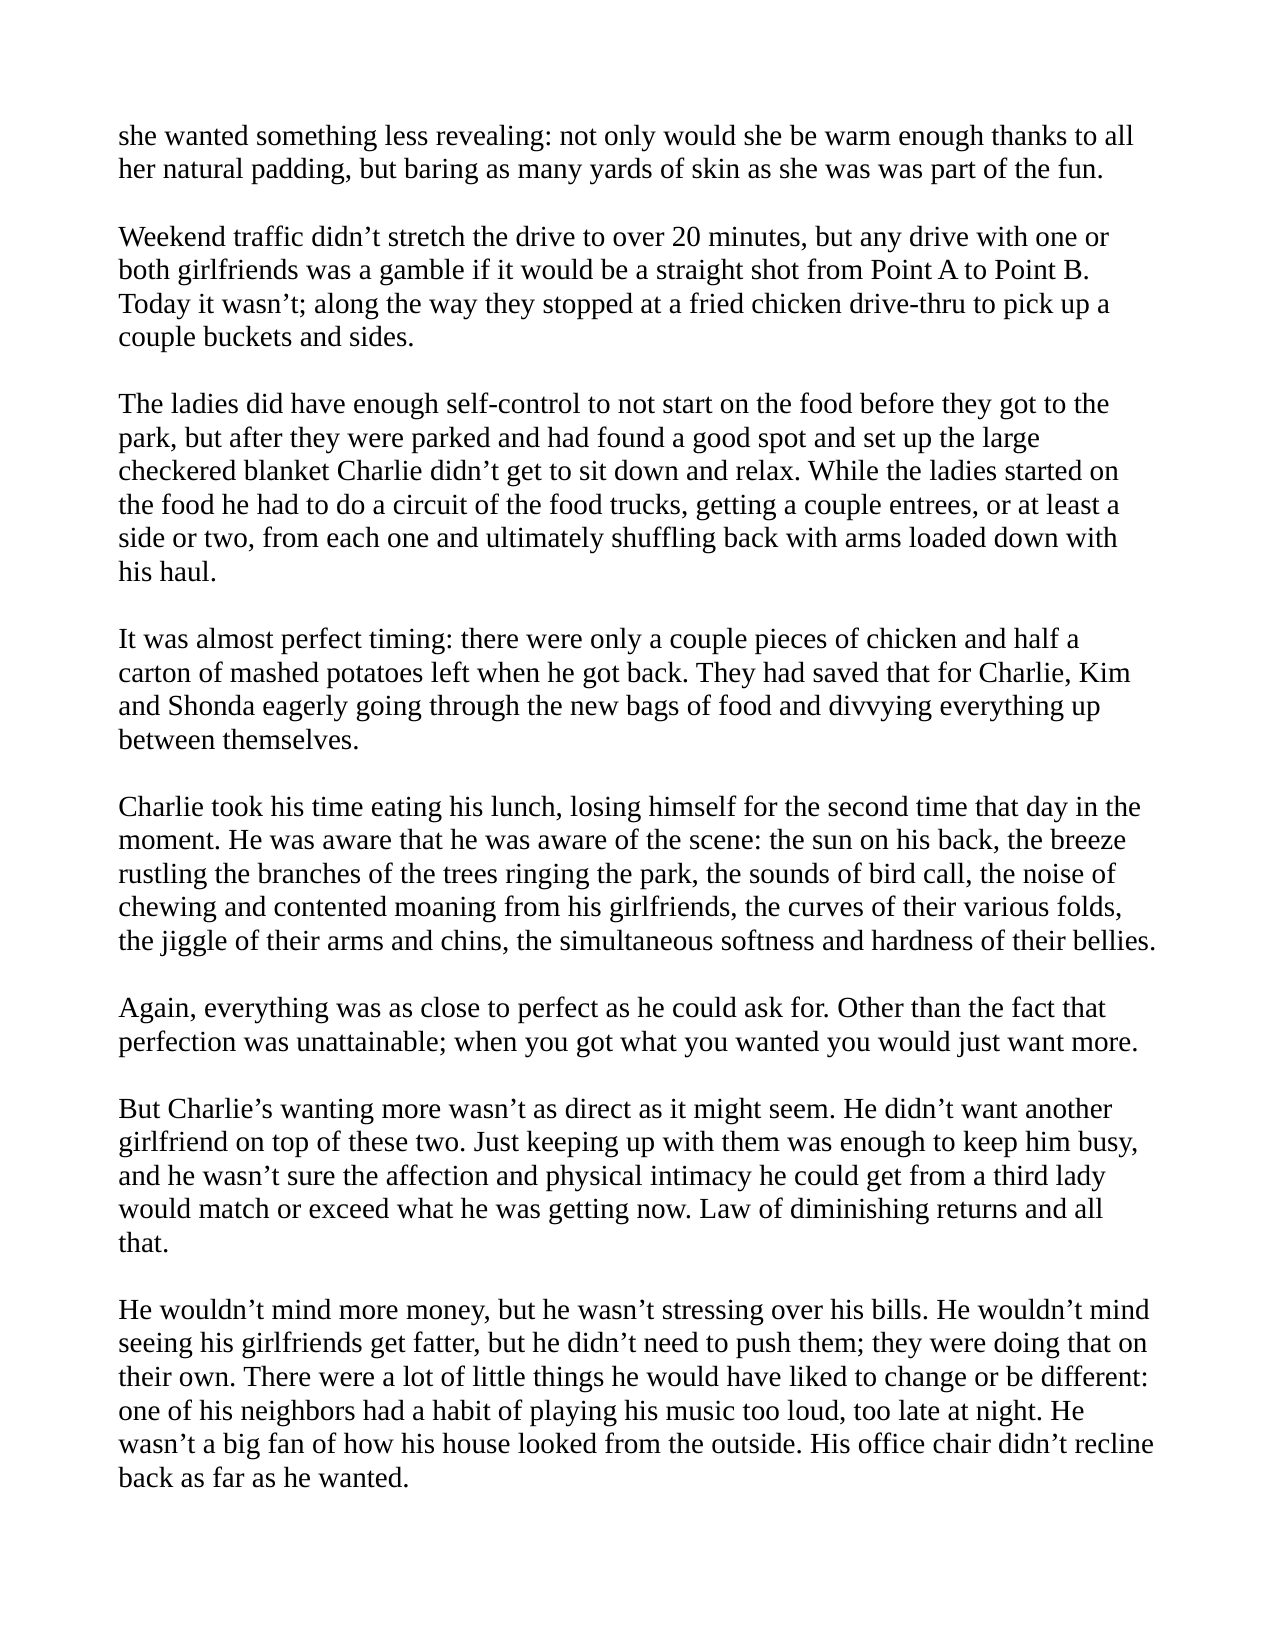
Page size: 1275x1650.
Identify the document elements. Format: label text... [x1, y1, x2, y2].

text He wouldn’t mind more money, but he wasn’t stressing over his bills. He wouldn’t mind seeing his girlfriends get fatter, but he didn’t need to push them; they were doing that on their own. There were a lot of little things he would have liked to change or be different: one of his neighbors had a habit of playing his music too loud, too late at night. He wasn’t a big fan of how his house looked from the outside. His office chair didn’t recline back as far as he wanted. [118, 1292, 1157, 1493]
text Charlie took his time eating his lunch, losing himself for the second time that day in the moment. He was aware that he was aware of the scene: the sun on his back, the breeze rustling the branches of the trees ringing the park, the sounds of bird call, the noise of chewing and contented moaning from his girlfriends, the curves of their various folds, the jiggle of their arms and chins, the simultaneous softness and hardness of their bellies. [118, 789, 1157, 957]
text The ladies did have enough self-control to not start on the food before they got to the park, but after they were parked and had found a good spot and set up the large checkered blanket Charlie didn’t get to sit down and relax. While the ladies started on the food he had to do a circuit of the food trucks, getting a couple entrees, or at least a side or two, from each one and ultimately shuffling back with arms loaded down with his haul. [118, 386, 1157, 588]
text Again, everything was as close to perfect as he could ask for. Other than the fact that perfection was unattainable; when you got what you wanted you would just want more. [118, 990, 1157, 1057]
text Weekend traffic didn’t stretch the drive to over 20 minutes, but any drive with one or both girlfriends was a gamble if it would be a straight shot from Point A to Point B. Today it wasn’t; along the way they stopped at a fried chicken drive-thru to pick up a couple buckets and sides. [118, 219, 1157, 353]
text But Charlie’s wanting more wasn’t as direct as it might seem. He didn’t want another girlfriend on top of these two. Just keeping up with them was enough to keep him busy, and he wasn’t sure the affection and physical intimacy he could get from a third lady would match or exceed what he was getting now. Law of diminishing returns and all that. [118, 1091, 1157, 1258]
text It was almost perfect timing: there were only a couple pieces of chicken and half a carton of mashed potatoes left when he got back. They had saved that for Charlie, Kim and Shonda eagerly going through the new bags of food and divvying everything up between themselves. [118, 621, 1157, 755]
text she wanted something less revealing: not only would she be warm enough thanks to all her natural padding, but baring as many yards of skin as she was was part of the fun. [118, 118, 1157, 185]
